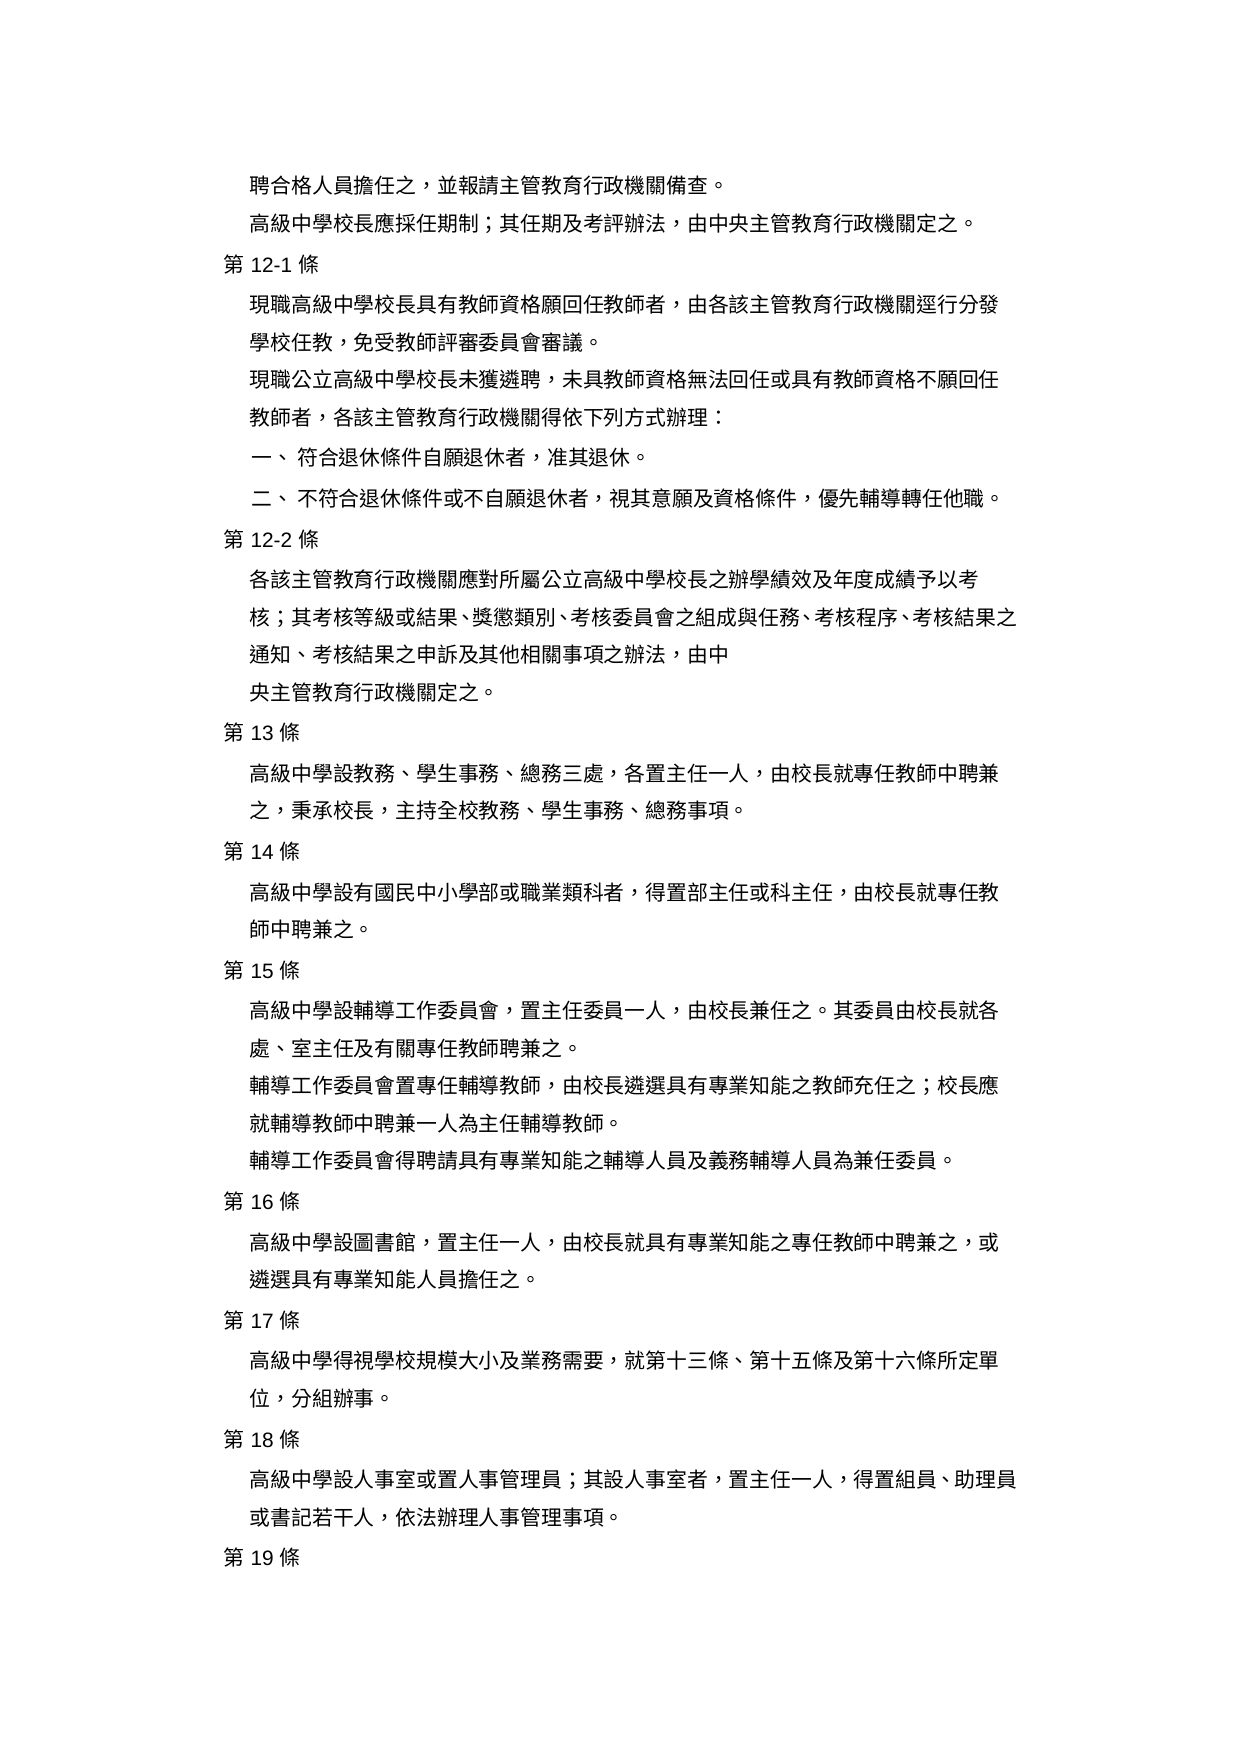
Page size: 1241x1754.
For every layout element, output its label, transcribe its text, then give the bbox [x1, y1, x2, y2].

table_cell 高級中學設圖書館，置主任一人，由校長就具有專業知能之專任教師中聘兼之，或遴選具有專業知能人員擔任之。 [248, 1221, 1018, 1299]
table_cell 高級中學設有國民中小學部或職業類科者，得置部主任或科主任，由校長就專任教師中聘兼之。 [248, 871, 1018, 949]
table_cell 一、 [248, 436, 295, 477]
table_cell 第 13 條 [222, 711, 1018, 752]
table_cell [222, 1458, 248, 1536]
table_cell 各該主管教育行政機關應對所屬公立高級中學校長之辦學績效及年度成績予以考核；其考核等級或結果、獎懲類別、考核委員會之組成與任務、考核程序、考核結果之通知、考核結果之申訴及其他相關事項之辦法，由中 央主管教育行政機關定之。 [248, 558, 1018, 711]
table_cell 高級中學設教務、學生事務、總務三處，各置主任一人，由校長就專任教師中聘兼之，秉承校長，主持全校教務、學生事務、總務事項。 [248, 752, 1018, 830]
table_cell 聘合格人員擔任之，並報請主管教育行政機關備查。 高級中學校長應採任期制；其任期及考評辦法，由中央主管教育行政機關定之。 [248, 165, 1018, 243]
table_cell 不符合退休條件或不自願退休者，視其意願及資格條件，優先輔導轉任他職。 [295, 477, 1018, 518]
table_cell 第 16 條 [222, 1180, 1018, 1221]
table_cell 第 18 條 [222, 1418, 1018, 1458]
table_cell 現職高級中學校長具有教師資格願回任教師者，由各該主管教育行政機關逕行分發學校任教，免受教師評審委員會審議。 現職公立高級中學校長未獲遴聘，未具教師資格無法回任或具有教師資格不願回任教師者，各該主管教育行政機關得依下列方式辦理： [248, 283, 1018, 436]
table_cell [222, 990, 248, 1180]
table_cell [222, 436, 248, 477]
table_cell 第 12-2 條 [222, 518, 1018, 558]
table_cell [222, 871, 248, 949]
table_cell 高級中學設輔導工作委員會，置主任委員一人，由校長兼任之。其委員由校長就各處、室主任及有關專任教師聘兼之。 輔導工作委員會置專任輔導教師，由校長遴選具有專業知能之教師充任之；校長應就輔導教師中聘兼一人為主任輔導教師。 輔導工作委員會得聘請具有專業知能之輔導人員及義務輔導人員為兼任委員。 [248, 990, 1018, 1180]
table_cell 第 14 條 [222, 830, 1018, 871]
table_cell 第 15 條 [222, 949, 1018, 989]
table_cell [222, 1340, 248, 1418]
table_cell [222, 1221, 248, 1299]
table_cell 二、 [248, 477, 295, 518]
table_cell [222, 558, 248, 711]
table_cell [222, 165, 248, 243]
table_cell 高級中學得視學校規模大小及業務需要，就第十三條、第十五條及第十六條所定單位，分組辦事。 [248, 1340, 1018, 1418]
table_cell 第 17 條 [222, 1299, 1018, 1339]
table_cell 符合退休條件自願退休者，准其退休。 [295, 436, 1018, 477]
table_cell [222, 283, 248, 436]
table_cell 第 12-1 條 [222, 243, 1018, 283]
table_cell 第 19 條 [222, 1536, 1018, 1577]
table_cell [222, 477, 248, 518]
table_cell 高級中學設人事室或置人事管理員；其設人事室者，置主任一人，得置組員、助理員或書記若干人，依法辦理人事管理事項。 [248, 1458, 1018, 1536]
table_cell [222, 752, 248, 830]
